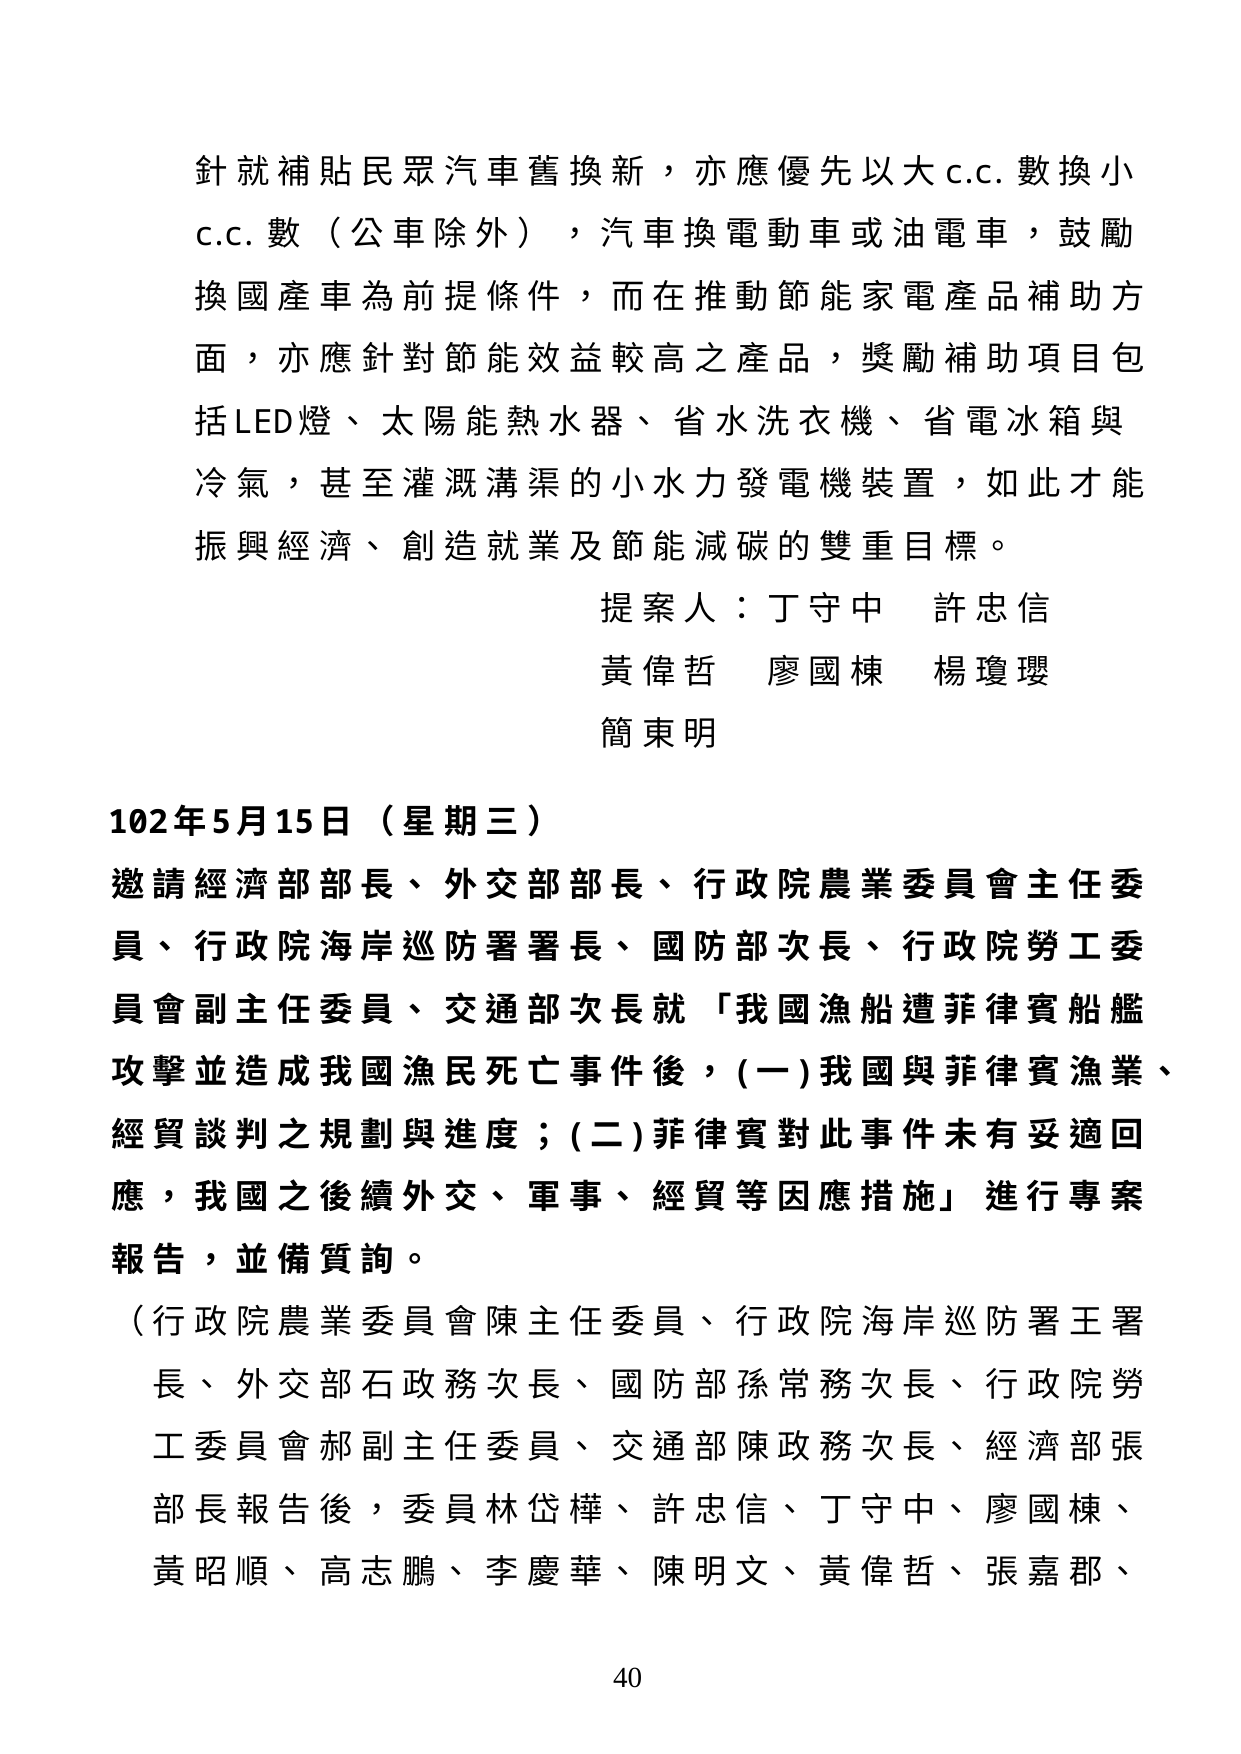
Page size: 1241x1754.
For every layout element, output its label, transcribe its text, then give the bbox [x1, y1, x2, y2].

text 邀請經濟部部長、外交部部長、行政院農業委員會主任委員、行政院海岸巡防署署長、國防部次長、行政院勞工委員會副主任委員、交通部次長就「我國漁船遭菲律賓船艦攻擊並造成我國漁民死亡事件後，(一)我國與菲律賓漁業、經貿談判之規劃與進度；(二)菲律賓對此事件未有妥適回應，我國之後續外交、軍事、經貿等因應措施」進行專案報告，並備質詢。 [107, 840, 1148, 1277]
text 102年5月15日（星期三） [107, 777, 1148, 840]
text 提案人：丁守中 許忠信 黃偉哲 廖國棟 楊瓊瓔 簡東明 [591, 564, 1131, 752]
list 針就補貼民眾汽車舊換新，亦應優先以大c.c.數換小c.c.數（公車除外），汽車換電動車或油電車，鼓勵換國產車為前提條件，而在推動節能家電產品補助方面，亦應針對節能效益較高之產品，獎勵補助項目包括LED燈、太陽能熱水器、省水洗衣機、省電冰箱與冷氣，甚至灌溉溝渠的小水力發電機裝置，如此才能振興經濟、創造就業及節能減碳的雙重目標。 [182, 127, 1148, 564]
text （行政院農業委員會陳主任委員、行政院海岸巡防署王署長、外交部石政務次長、國防部孫常務次長、行政院勞工委員會郝副主任委員、交通部陳政務次長、經濟部張部長報告後，委員林岱樺、許忠信、丁守中、廖國棟、黃昭順、高志鵬、李慶華、陳明文、黃偉哲、張嘉郡、 [107, 1277, 1148, 1590]
